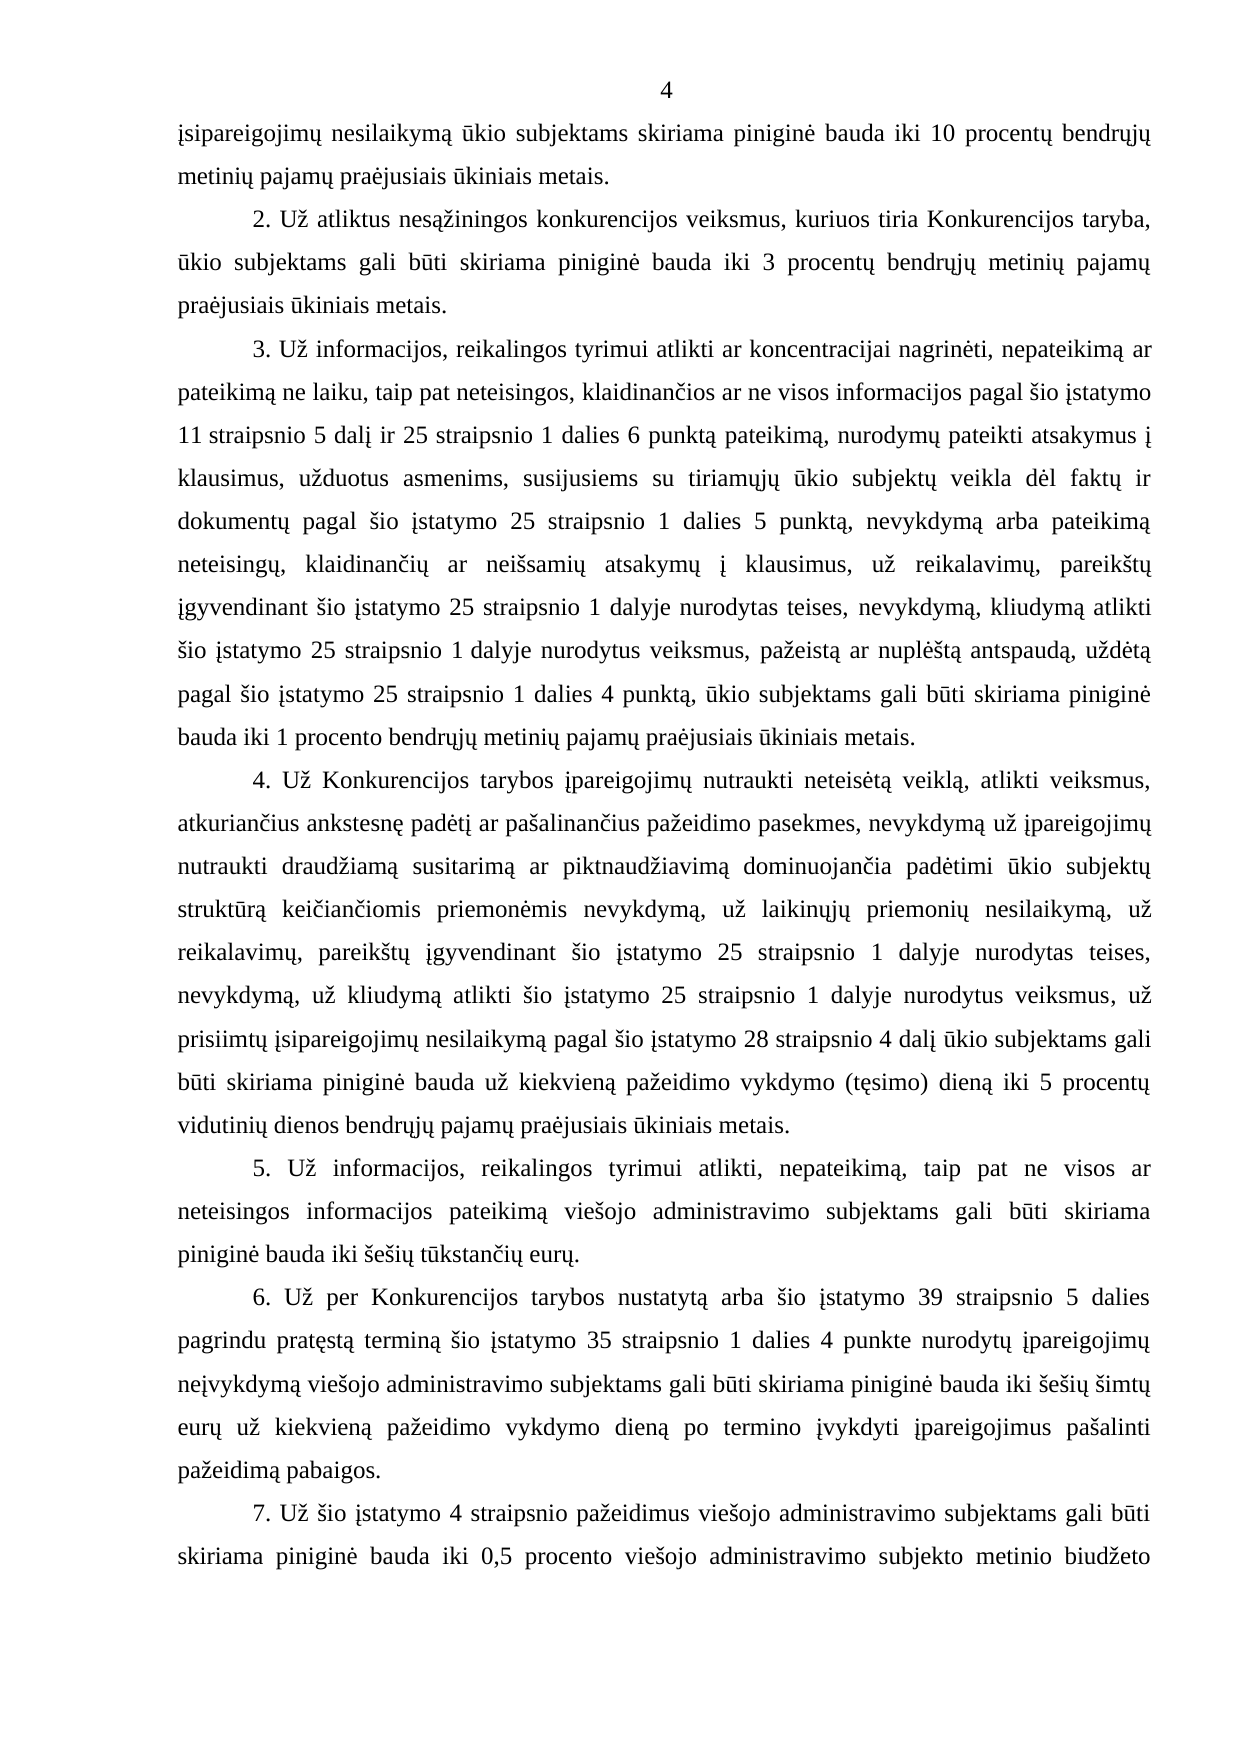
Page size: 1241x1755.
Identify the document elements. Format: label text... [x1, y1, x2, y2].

text įsipareigojimų nesilaikymą ūkio subjektams skiriama piniginė bauda iki 10 procentų bendrųjų metinių pajamų praėjusiais ūkiniais metais. [177, 118, 1152, 190]
text 3. Už informacijos, reikalingos tyrimui atlikti ar koncentracijai nagrinėti, nepateikimą ar pateikimą ne laiku, taip pat neteisingos, klaidinančios ar ne visos informacijos pagal šio įstatymo 11 straipsnio 5 dalį ir 25 straipsnio 1 dalies 6 punktą pateikimą, nurodymų pateikti atsakymus į klausimus, užduotus asmenims, susijusiems su tiriamųjų ūkio subjektų veikla dėl faktų ir dokumentų pagal šio įstatymo 25 straipsnio 1 dalies 5 punktą, nevykdymą arba pateikimą neteisingų, klaidinančių ar neišsamių atsakymų į klausimus, už reikalavimų, pareikštų įgyvendinant šio įstatymo 25 straipsnio 1 dalyje nurodytas teises, nevykdymą, kliudymą atlikti šio įstatymo 25 straipsnio 1 dalyje nurodytus veiksmus, pažeistą ar nuplėštą antspaudą, uždėtą pagal šio įstatymo 25 straipsnio 1 dalies 4 punktą, ūkio subjektams gali būti skiriama piniginė bauda iki 1 procento bendrųjų metinių pajamų praėjusiais ūkiniais metais. [177, 334, 1152, 751]
text 4. Už Konkurencijos tarybos įpareigojimų nutraukti neteisėtą veiklą, atlikti veiksmus, atkuriančius ankstesnę padėtį ar pašalinančius pažeidimo pasekmes, nevykdymą už įpareigojimų nutraukti draudžiamą susitarimą ar piktnaudžiavimą dominuojančia padėtimi ūkio subjektų struktūrą keičiančiomis priemonėmis nevykdymą, už laikinųjų priemonių nesilaikymą, už reikalavimų, pareikštų įgyvendinant šio įstatymo 25 straipsnio 1 dalyje nurodytas teises, nevykdymą, už kliudymą atlikti šio įstatymo 25 straipsnio 1 dalyje nurodytus veiksmus, už prisiimtų įsipareigojimų nesilaikymą pagal šio įstatymo 28 straipsnio 4 dalį ūkio subjektams gali būti skiriama piniginė bauda už kiekvieną pažeidimo vykdymo (tęsimo) dieną iki 5 procentų vidutinių dienos bendrųjų pajamų praėjusiais ūkiniais metais. [177, 765, 1152, 1139]
text 5. Už informacijos, reikalingos tyrimui atlikti, nepateikimą, taip pat ne visos ar neteisingos informacijos pateikimą viešojo administravimo subjektams gali būti skiriama piniginė bauda iki šešių tūkstančių eurų. [177, 1153, 1152, 1268]
text 6. Už per Konkurencijos tarybos nustatytą arba šio įstatymo 39 straipsnio 5 dalies pagrindu pratęstą terminą šio įstatymo 35 straipsnio 1 dalies 4 punkte nurodytų įpareigojimų neįvykdymą viešojo administravimo subjektams gali būti skiriama piniginė bauda iki šešių šimtų eurų už kiekvieną pažeidimo vykdymo dieną po termino įvykdyti įpareigojimus pašalinti pažeidimą pabaigos. [177, 1282, 1152, 1484]
text 2. Už atliktus nesąžiningos konkurencijos veiksmus, kuriuos tiria Konkurencijos taryba, ūkio subjektams gali būti skiriama piniginė bauda iki 3 procentų bendrųjų metinių pajamų praėjusiais ūkiniais metais. [177, 204, 1152, 319]
text 7. Už šio įstatymo 4 straipsnio pažeidimus viešojo administravimo subjektams gali būti skiriama piniginė bauda iki 0,5 procento viešojo administravimo subjekto metinio biudžeto [177, 1498, 1152, 1570]
